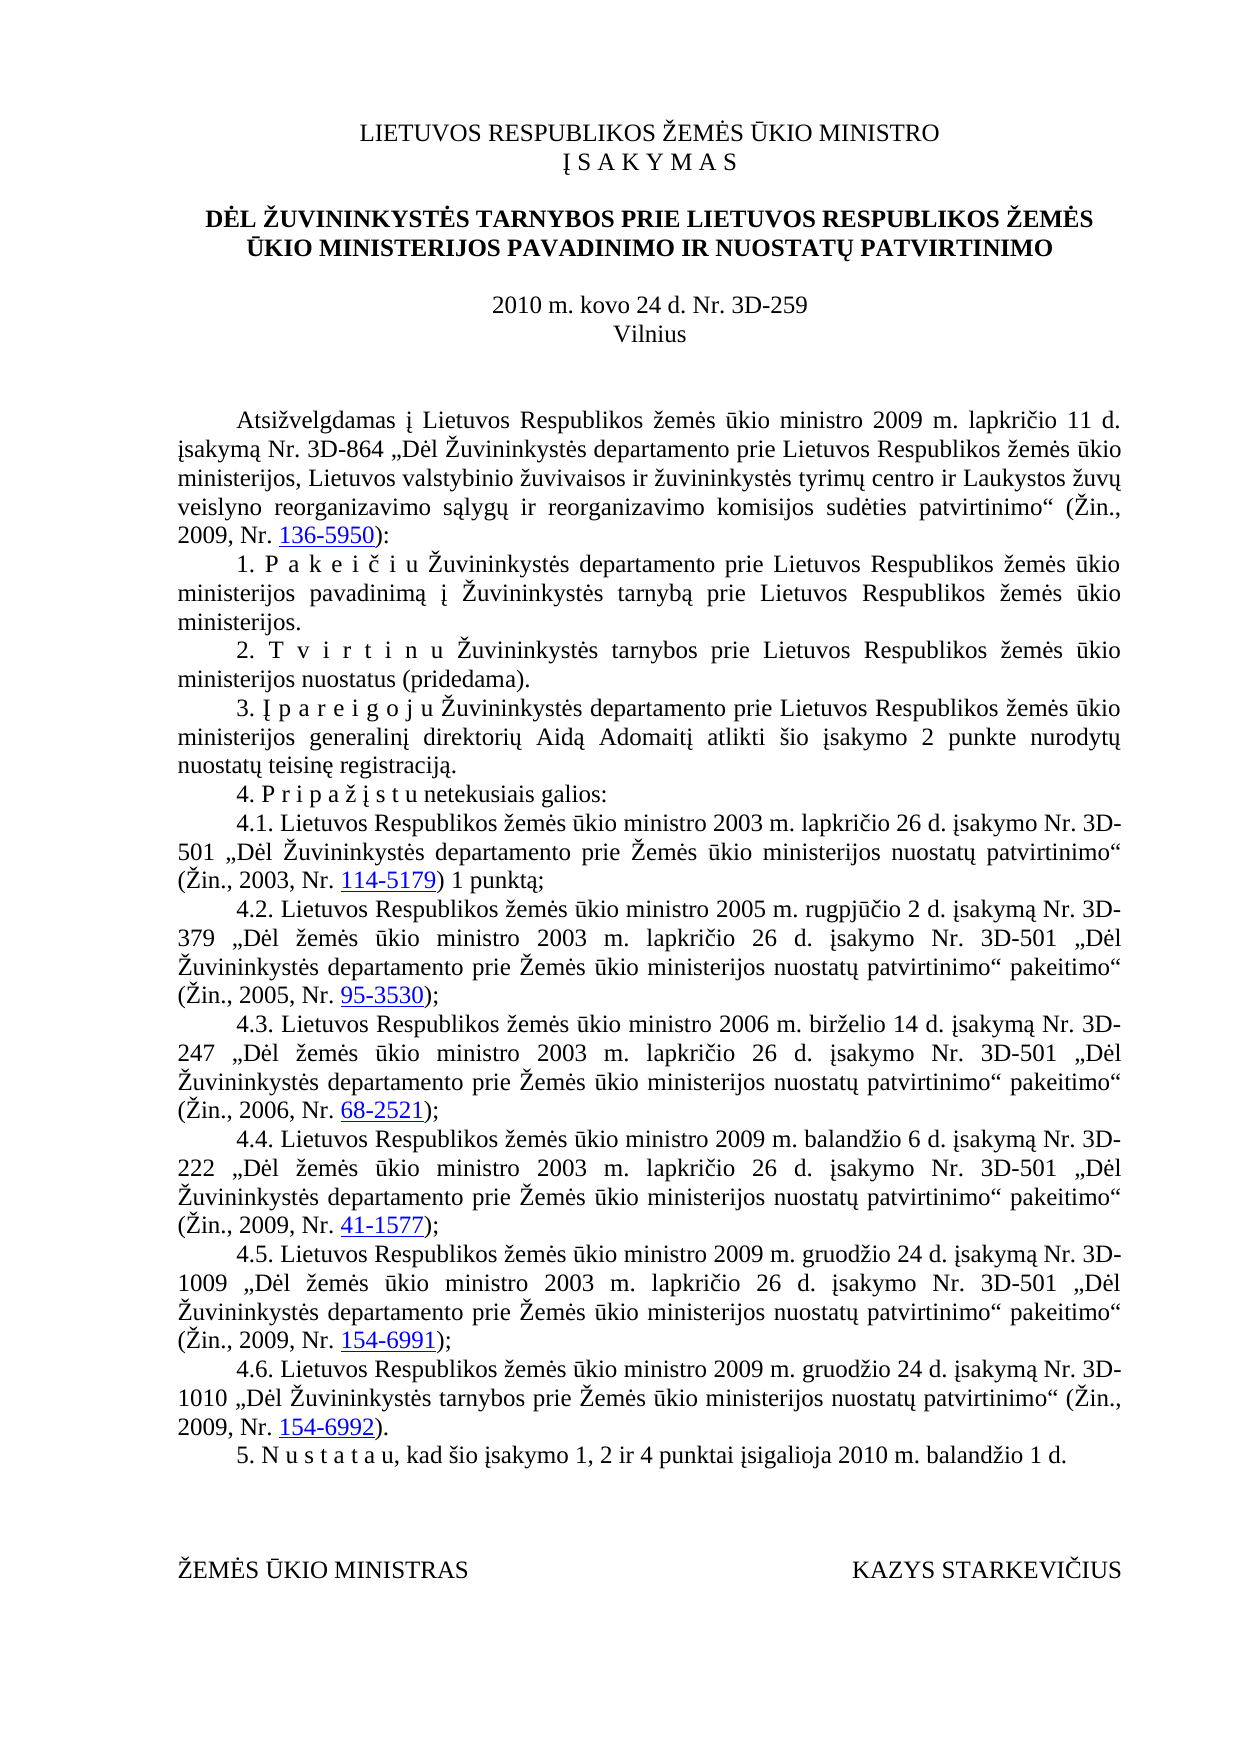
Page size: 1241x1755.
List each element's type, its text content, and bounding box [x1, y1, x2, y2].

text 4. P r i p a ž į s t u netekusiais galios: [177, 779, 1122, 808]
text 2010 m. kovo 24 d. Nr. 3D-259 [177, 291, 1122, 319]
text 4.1. Lietuvos Respublikos žemės ūkio ministro 2003 m. lapkričio 26 d. įsakymo Nr. 3D-501 „Dėl Žuvininkystės departamento prie Žemės ūkio ministerijos nuostatų patvirtinimo“ (Žin., 2003, Nr. 114-5179) 1 punktą; [177, 808, 1122, 894]
text Atsižvelgdamas į Lietuvos Respublikos žemės ūkio ministro 2009 m. lapkričio 11 d. įsakymą Nr. 3D-864 „Dėl Žuvininkystės departamento prie Lietuvos Respublikos žemės ūkio ministerijos, Lietuvos valstybinio žuvivaisos ir žuvininkystės tyrimų centro ir Laukystos žuvų veislyno reorganizavimo sąlygų ir reorganizavimo komisijos sudėties patvirtinimo“ (Žin., 2009, Nr. 136-5950): [177, 406, 1122, 549]
text Vilnius [177, 319, 1122, 348]
text 4.3. Lietuvos Respublikos žemės ūkio ministro 2006 m. birželio 14 d. įsakymą Nr. 3D-247 „Dėl žemės ūkio ministro 2003 m. lapkričio 26 d. įsakymo Nr. 3D-501 „Dėl Žuvininkystės departamento prie Žemės ūkio ministerijos nuostatų patvirtinimo“ pakeitimo“ (Žin., 2006, Nr. 68-2521); [177, 1009, 1122, 1124]
text 4.2. Lietuvos Respublikos žemės ūkio ministro 2005 m. rugpjūčio 2 d. įsakymą Nr. 3D-379 „Dėl žemės ūkio ministro 2003 m. lapkričio 26 d. įsakymo Nr. 3D-501 „Dėl Žuvininkystės departamento prie Žemės ūkio ministerijos nuostatų patvirtinimo“ pakeitimo“ (Žin., 2005, Nr. 95-3530); [177, 894, 1122, 1009]
text DĖL ŽUVININKYSTĖS TARNYBOS PRIE LIETUVOS RESPUBLIKOS ŽEMĖS ŪKIO MINISTERIJOS PAVADINIMO IR NUOSTATŲ PATVIRTINIMO [177, 204, 1122, 262]
text 5. N u s t a t a u, kad šio įsakymo 1, 2 ir 4 punktai įsigalioja 2010 m. balandžio 1 d. [177, 1441, 1122, 1469]
text 2. T v i r t i n u Žuvininkystės tarnybos prie Lietuvos Respublikos žemės ūkio ministerijos nuostatus (pridedama). [177, 636, 1122, 693]
text 4.6. Lietuvos Respublikos žemės ūkio ministro 2009 m. gruodžio 24 d. įsakymą Nr. 3D-1010 „Dėl Žuvininkystės tarnybos prie Žemės ūkio ministerijos nuostatų patvirtinimo“ (Žin., 2009, Nr. 154-6992). [177, 1354, 1122, 1441]
text Į S A K Y M A S [177, 147, 1122, 176]
text 1. P a k e i č i u Žuvininkystės departamento prie Lietuvos Respublikos žemės ūkio ministerijos pavadinimą į Žuvininkystės tarnybą prie Lietuvos Respublikos žemės ūkio ministerijos. [177, 549, 1122, 636]
text 4.4. Lietuvos Respublikos žemės ūkio ministro 2009 m. balandžio 6 d. įsakymą Nr. 3D-222 „Dėl žemės ūkio ministro 2003 m. lapkričio 26 d. įsakymo Nr. 3D-501 „Dėl Žuvininkystės departamento prie Žemės ūkio ministerijos nuostatų patvirtinimo“ pakeitimo“ (Žin., 2009, Nr. 41-1577); [177, 1124, 1122, 1239]
text 3. Į p a r e i g o j u Žuvininkystės departamento prie Lietuvos Respublikos žemės ūkio ministerijos generalinį direktorių Aidą Adomaitį atlikti šio įsakymo 2 punkte nurodytų nuostatų teisinę registraciją. [177, 693, 1122, 779]
text Žemės ūkio ministras Kazys Starkevičius [177, 1556, 1122, 1584]
text 4.5. Lietuvos Respublikos žemės ūkio ministro 2009 m. gruodžio 24 d. įsakymą Nr. 3D-1009 „Dėl žemės ūkio ministro 2003 m. lapkričio 26 d. įsakymo Nr. 3D-501 „Dėl Žuvininkystės departamento prie Žemės ūkio ministerijos nuostatų patvirtinimo“ pakeitimo“ (Žin., 2009, Nr. 154-6991); [177, 1239, 1122, 1354]
text LIETUVOS RESPUBLIKOS ŽEMĖS ŪKIO MINISTRO [177, 118, 1122, 147]
